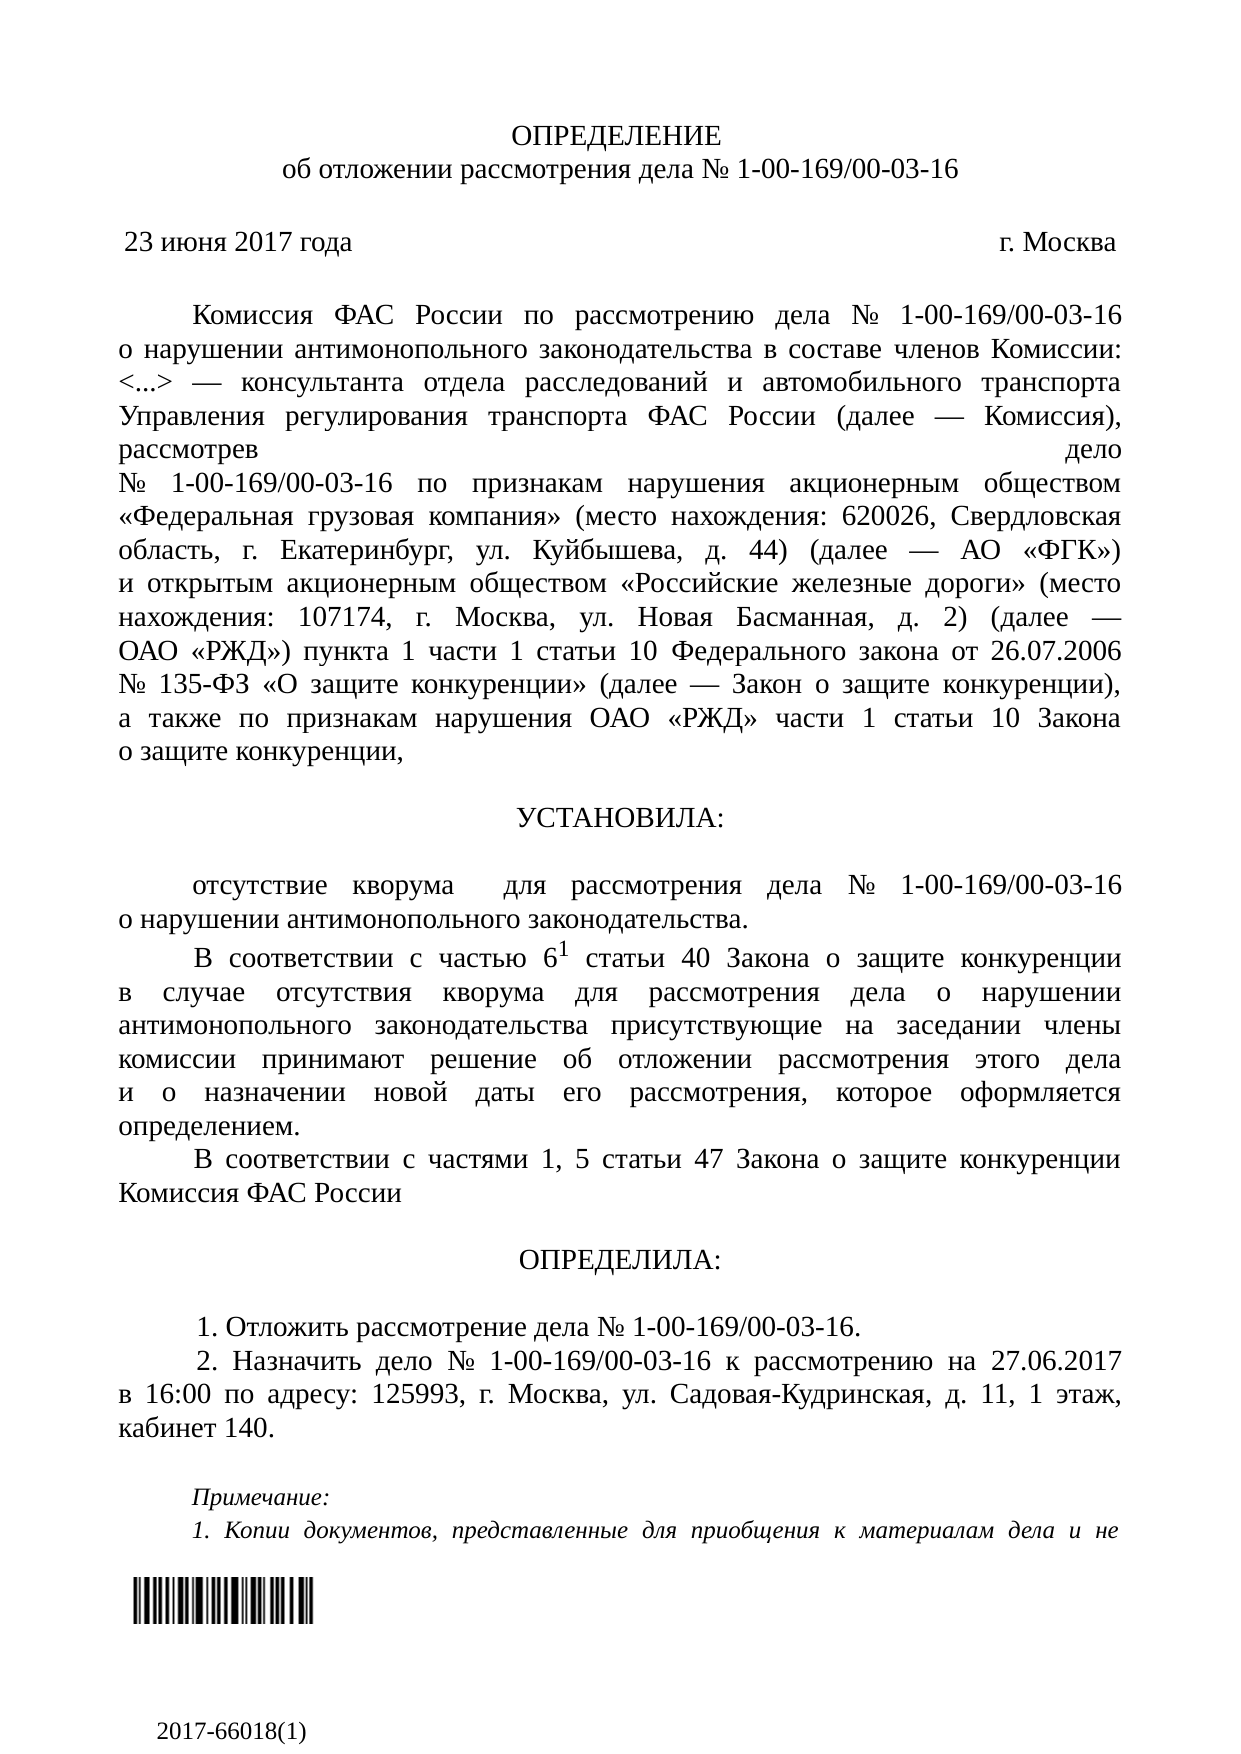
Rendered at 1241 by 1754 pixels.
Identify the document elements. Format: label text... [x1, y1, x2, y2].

text отсутствие кворума для рассмотрения дела № 1-00-169/00-03-16 о нарушении антимонопольного законодательства. [118, 867, 1122, 934]
text Примечание: [118, 1482, 1122, 1511]
text УСТАНОВИЛА: [118, 800, 1122, 834]
text об отложении рассмотрения дела № 1-00-169/00-03-16 [118, 152, 1122, 185]
text Комиссия ФАС России по рассмотрению дела № 1-00-169/00-03-16 о нарушении антимонопольного законодательства в составе членов Комиссии: <...> — консультанта отдела расследований и автомобильного транспорта Управления регулирования транспорта ФАС России (далее — Комиссия), рассмотрев дело № 1-00-169/00-03-16 по признакам нарушения акционерным обществом «Федеральная грузовая компания» (место нахождения: 620026, Свердловская область, г. Екатеринбург, ул. Куйбышева, д. 44) (далее — АО «ФГК») и открытым акционерным обществом «Российские железные дороги» (место нахождения: 107174, г. Москва, ул. Новая Басманная, д. 2) (далее — ОАО «РЖД») пункта 1 части 1 статьи 10 Федерального закона от 26.07.2006 № 135-ФЗ «О защите конкуренции» (далее — Закон о защите конкуренции), а также по признакам нарушения ОАО «РЖД» части 1 статьи 10 Закона о защите конкуренции, [118, 297, 1122, 767]
text ОПРЕДЕЛЕНИЕ [118, 118, 1122, 152]
text В соответствии с частями 1, 5 статьи 47 Закона о защите конкуренции Комиссия ФАС России [118, 1141, 1122, 1208]
text В соответствии с частью 61 статьи 40 Закона о защите конкуренции в случае отсутствия кворума для рассмотрения дела о нарушении антимонопольного законодательства присутствующие на заседании члены комиссии принимают решение об отложении рассмотрения этого дела и о назначении новой даты его рассмотрения, которое оформляется определением. [118, 934, 1122, 1141]
picture [118, 1577, 331, 1624]
table_header 23 июня 2017 года [118, 219, 620, 264]
text 1. Копии документов, представленные для приобщения к материалам дела и не [118, 1515, 1122, 1544]
text ОПРЕДЕЛИЛА: [118, 1242, 1122, 1276]
table_header г. Москва [620, 219, 1122, 264]
text 2. Назначить дело № 1-00-169/00-03-16 к рассмотрению на 27.06.2017 в 16:00 по адресу: 125993, г. Москва, ул. Садовая-Кудринская, д. 11, 1 этаж, кабинет 140. [118, 1343, 1122, 1443]
text 1. Отложить рассмотрение дела № 1-00-169/00-03-16. [118, 1309, 1122, 1343]
